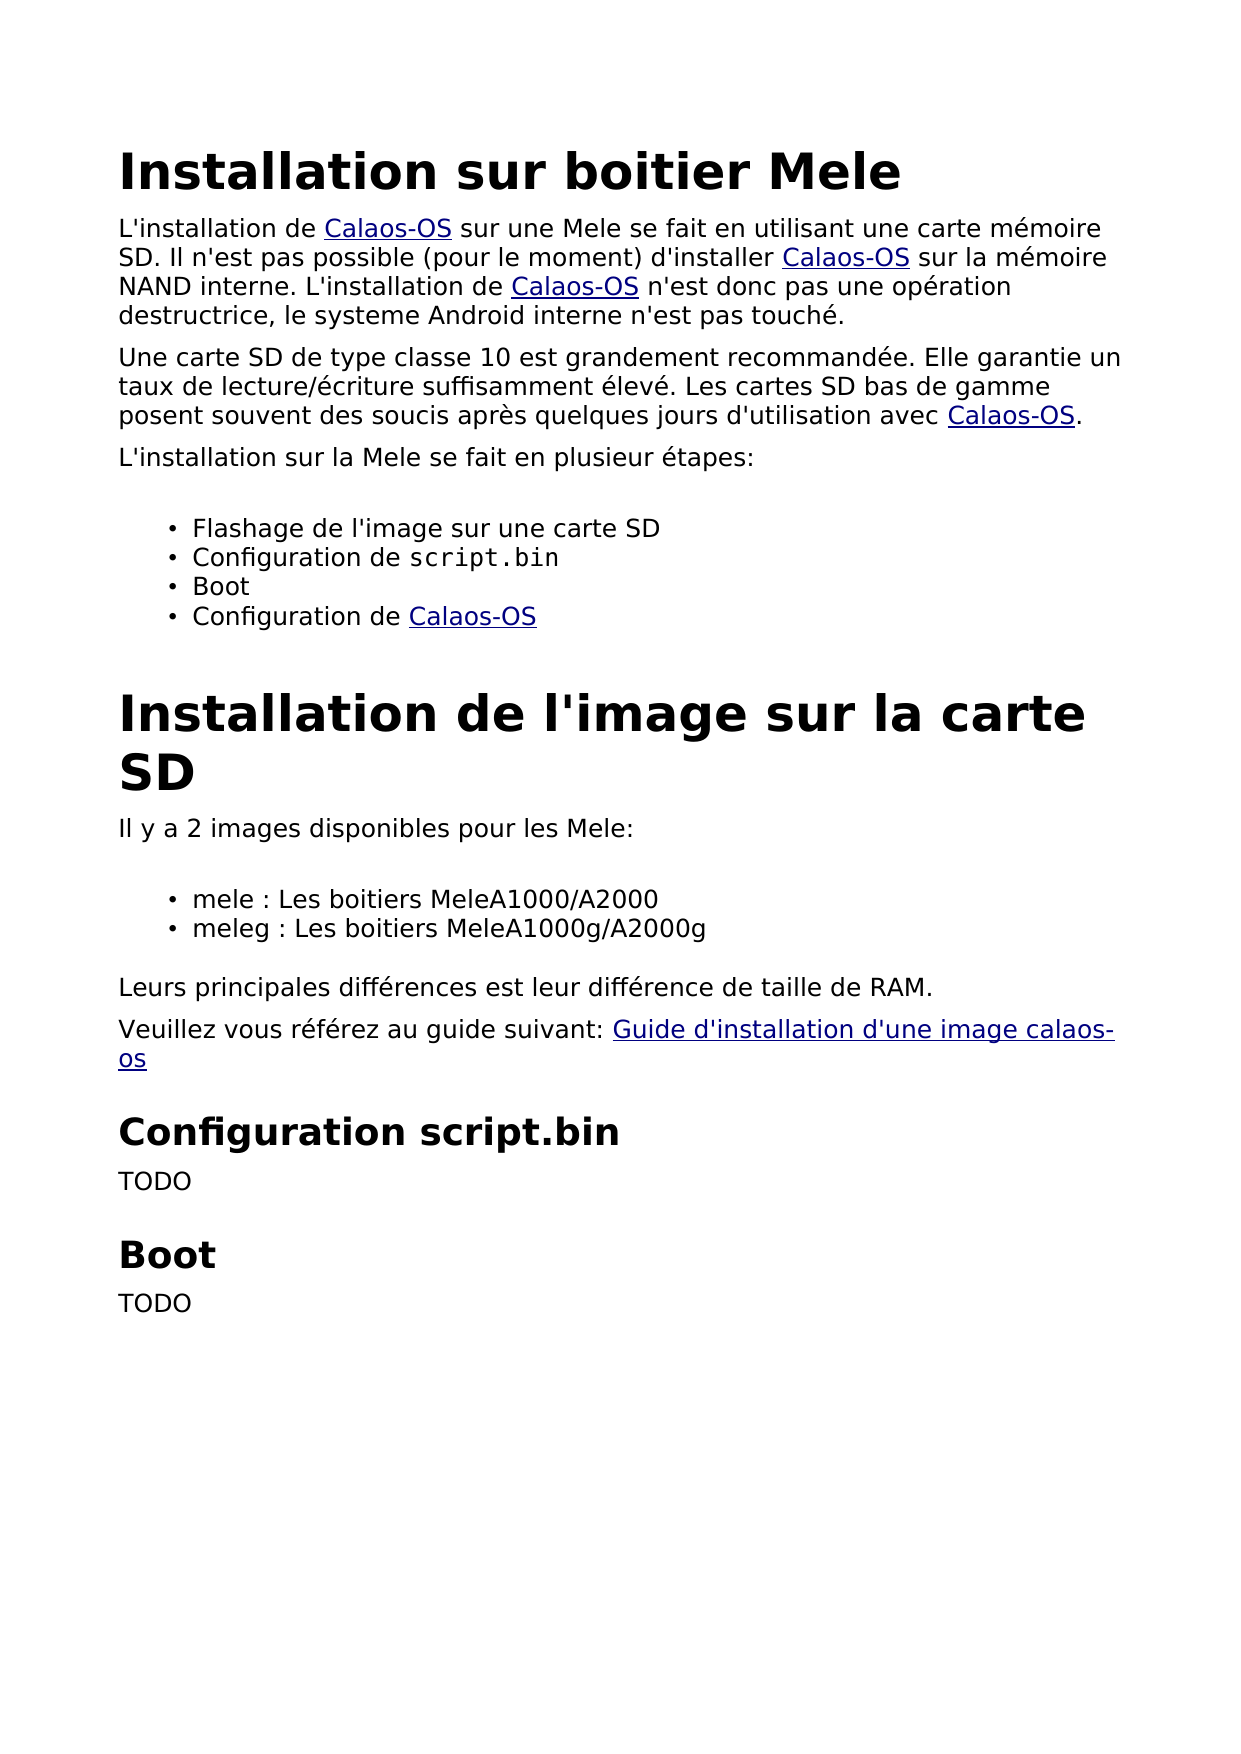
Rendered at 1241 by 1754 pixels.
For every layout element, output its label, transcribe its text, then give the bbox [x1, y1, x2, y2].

text TODO [118, 1167, 1122, 1196]
list meleg : Les boitiers MeleA1000g/A2000g [177, 914, 1122, 944]
list mele : Les boitiers MeleA1000/A2000 [177, 885, 1122, 914]
subtitle Configuration script.bin [118, 1111, 1122, 1154]
text L'installation sur la Mele se fait en plusieur étapes: [118, 443, 1122, 472]
text Leurs principales différences est leur différence de taille de RAM. [118, 973, 1122, 1002]
text Il y a 2 images disponibles pour les Mele: [118, 814, 1122, 843]
list Flashage de l'image sur une carte SD [177, 514, 1122, 543]
text Veuillez vous référez au guide suivant: Guide d'installation d'une image calaos-os [118, 1015, 1122, 1073]
list Configuration de script.bin [177, 543, 1122, 572]
subtitle Boot [118, 1233, 1122, 1277]
subtitle Installation de l'image sur la carte SD [118, 685, 1122, 802]
text L'installation de Calaos-OS sur une Mele se fait en utilisant une carte mémoire SD. Il n'est pas possible (pour le moment) d'installer Calaos-OS sur la mémoire NAND interne. L'installation de Calaos-OS n'est donc pas une opération destructrice, le systeme Android interne n'est pas touché. [118, 214, 1122, 331]
text TODO [118, 1290, 1122, 1319]
list Boot [177, 572, 1122, 602]
text Une carte SD de type classe 10 est grandement recommandée. Elle garantie un taux de lecture/écriture suffisamment élevé. Les cartes SD bas de gamme posent souvent des soucis après quelques jours d'utilisation avec Calaos-OS. [118, 343, 1122, 431]
subtitle Installation sur boitier Mele [118, 143, 1122, 201]
list Configuration de Calaos-OS [177, 602, 1122, 631]
